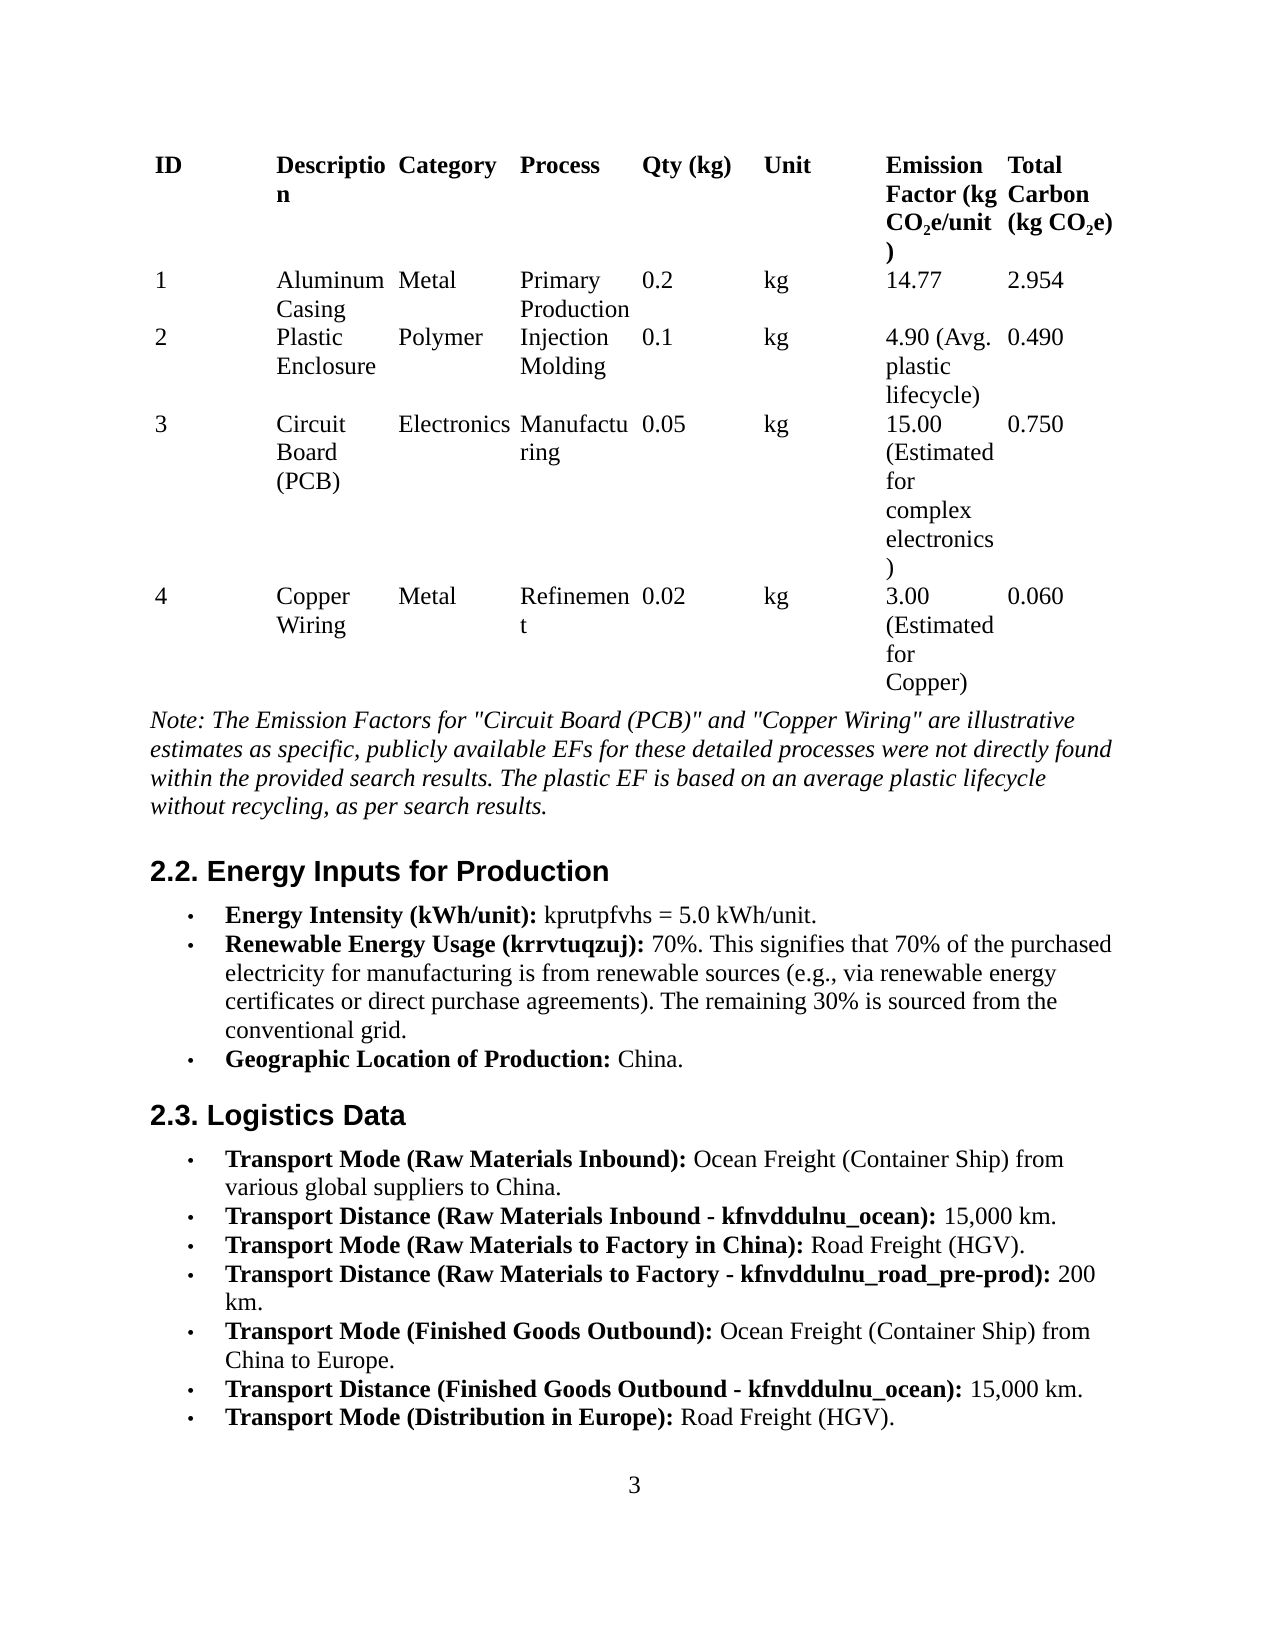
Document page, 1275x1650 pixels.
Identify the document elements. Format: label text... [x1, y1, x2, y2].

table_header Category [394, 150, 516, 265]
table_cell Circuit Board (PCB) [272, 409, 394, 581]
list Transport Mode (Raw Materials Inbound): Ocean Freight (Container Ship) from various global suppliers to China. [187, 1144, 1125, 1201]
table_header ID [150, 150, 272, 265]
table_cell Electronics [394, 409, 516, 581]
table_header Unit [759, 150, 881, 265]
list Transport Distance (Finished Goods Outbound - kfnvddulnu_ocean): 15,000 km. [187, 1374, 1125, 1402]
table_cell 0.02 [638, 581, 759, 696]
list Energy Intensity (kWh/unit): kprutpfvhs = 5.0 kWh/unit. [187, 900, 1125, 929]
table_cell Copper Wiring [272, 581, 394, 696]
table_cell 3 [150, 409, 272, 581]
table_header Emission Factor (kg CO₂e/unit) [881, 150, 1003, 265]
table_header Description [272, 150, 394, 265]
table_header Qty (kg) [638, 150, 759, 265]
table_cell 1 [150, 265, 272, 322]
table_header Total Carbon (kg CO₂e) [1003, 150, 1125, 265]
table_cell 15.00 (Estimated for complex electronics) [881, 409, 1003, 581]
table_header Process [516, 150, 637, 265]
table_cell 4.90 (Avg. plastic lifecycle) [881, 323, 1003, 409]
table_cell Plastic Enclosure [272, 323, 394, 409]
table_cell Aluminum Casing [272, 265, 394, 322]
list Transport Mode (Raw Materials to Factory in China): Road Freight (HGV). [187, 1230, 1125, 1259]
table_cell 0.060 [1003, 581, 1125, 696]
table_cell kg [759, 265, 881, 322]
table_cell Metal [394, 265, 516, 322]
table_cell 0.750 [1003, 409, 1125, 581]
table_cell 0.1 [638, 323, 759, 409]
subtitle 2.2. Energy Inputs for Production [150, 854, 1125, 888]
list Transport Distance (Raw Materials Inbound - kfnvddulnu_ocean): 15,000 km. [187, 1201, 1125, 1230]
table_cell 0.05 [638, 409, 759, 581]
list Transport Mode (Finished Goods Outbound): Ocean Freight (Container Ship) from China to Europe. [187, 1316, 1125, 1374]
table_cell kg [759, 323, 881, 409]
table_cell Refinement [516, 581, 637, 696]
table_cell 2 [150, 323, 272, 409]
subtitle 2.3. Logistics Data [150, 1098, 1125, 1131]
table_cell Manufacturing [516, 409, 637, 581]
table_cell Metal [394, 581, 516, 696]
list Transport Distance (Raw Materials to Factory - kfnvddulnu_road_pre-prod): 200 km. [187, 1259, 1125, 1316]
list Renewable Energy Usage (krrvtuqzuj): 70%. This signifies that 70% of the purchased electricity for manufacturing is from renewable sources (e.g., via renewable energy certificates or direct purchase agreements). The remaining 30% is sourced from the conventional grid. [187, 929, 1125, 1044]
text Note: The Emission Factors for "Circuit Board (PCB)" and "Copper Wiring" are illustrative estimates as specific, publicly available EFs for these detailed processes were not directly found within the provided search results. The plastic EF is based on an average plastic lifecycle without recycling, as per search results. [150, 705, 1125, 820]
table_cell 0.490 [1003, 323, 1125, 409]
table_cell 4 [150, 581, 272, 696]
table_cell Primary Production [516, 265, 637, 322]
table_cell kg [759, 409, 881, 581]
list Transport Mode (Distribution in Europe): Road Freight (HGV). [187, 1402, 1125, 1431]
table_cell 0.2 [638, 265, 759, 322]
list Geographic Location of Production: China. [187, 1044, 1125, 1073]
table_cell Polymer [394, 323, 516, 409]
table_cell 2.954 [1003, 265, 1125, 322]
table_cell kg [759, 581, 881, 696]
table_cell 3.00 (Estimated for Copper) [881, 581, 1003, 696]
table_cell Injection Molding [516, 323, 637, 409]
table_cell 14.77 [881, 265, 1003, 322]
